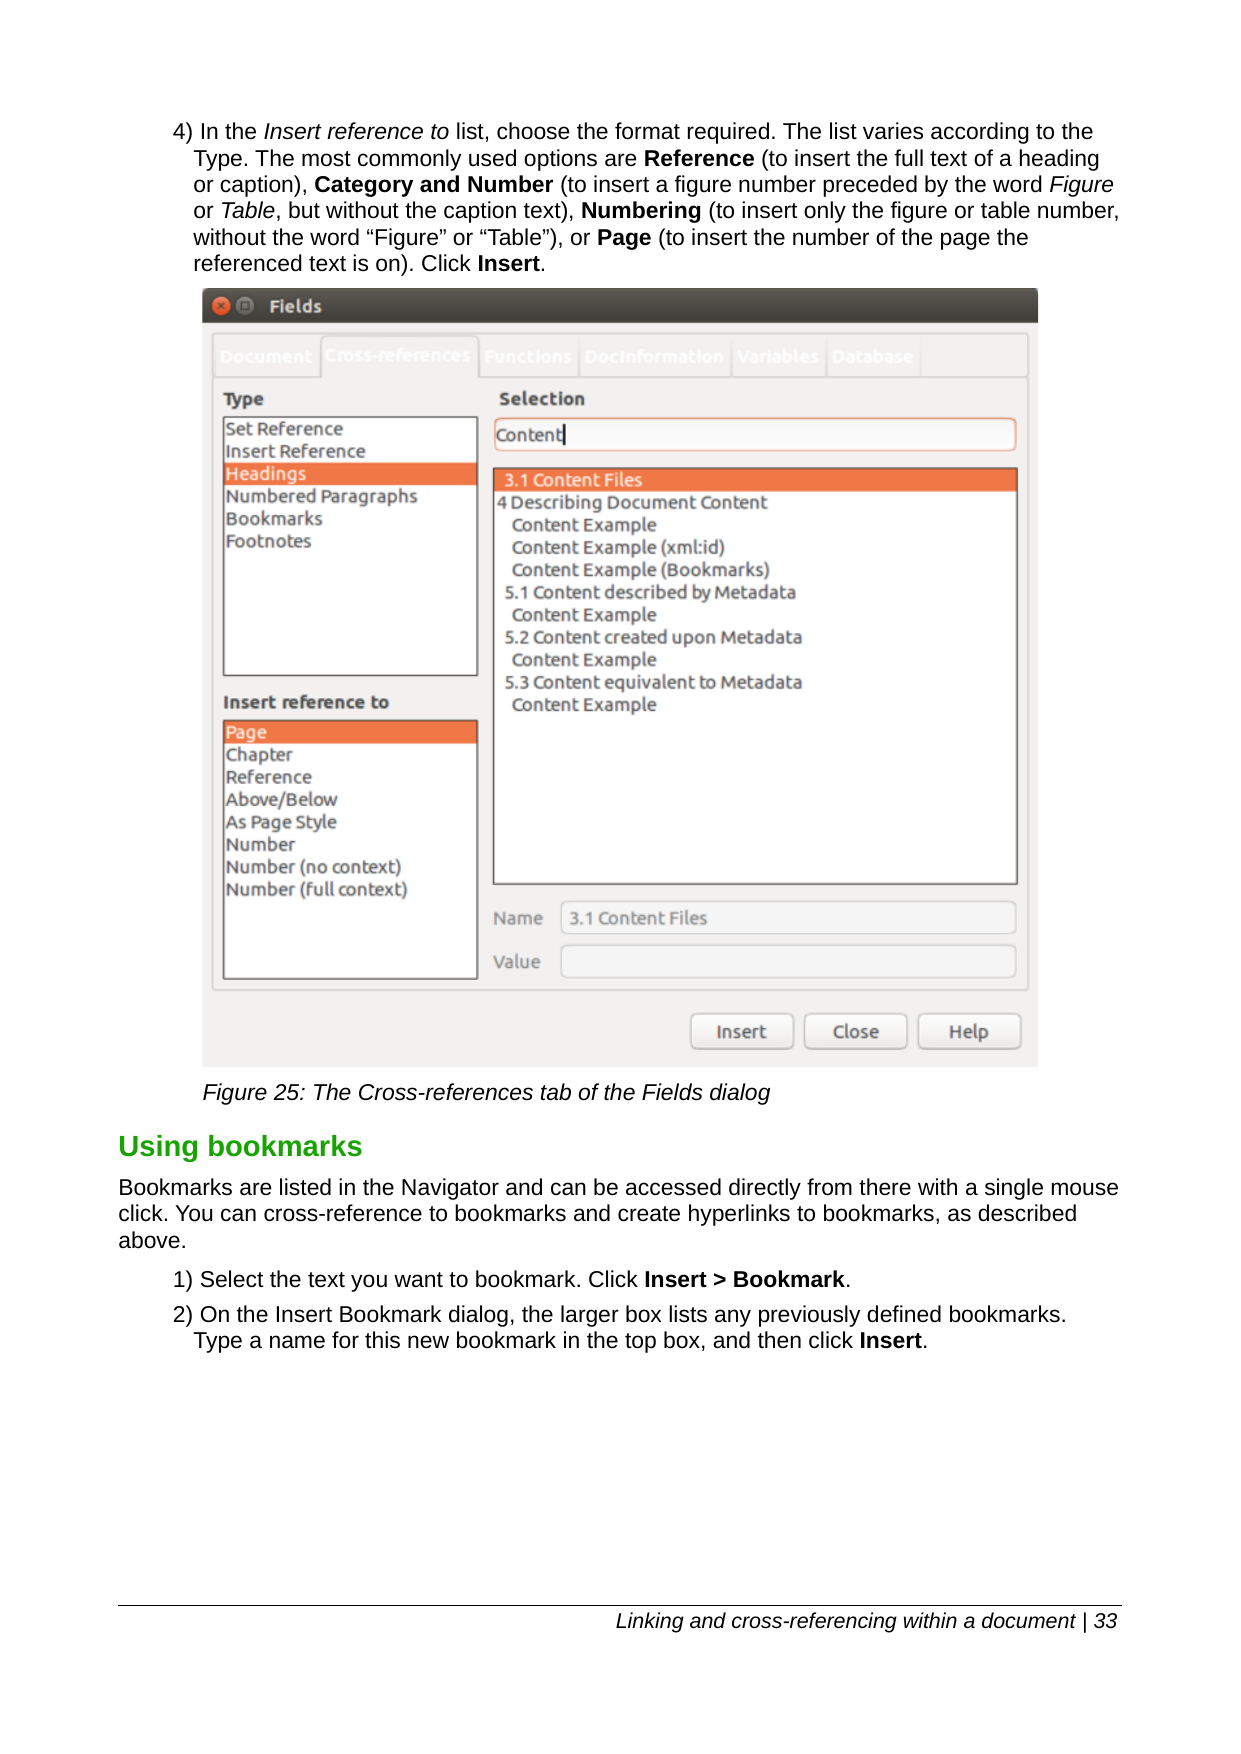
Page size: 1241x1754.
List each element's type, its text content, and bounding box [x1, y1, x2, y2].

list In the Insert reference to list, choose the format required. The list varies according to the Type. The most commonly used options are Reference (to insert the full text of a heading or caption), Category and Number (to insert a figure number preceded by the word Figure or Table, but without the caption text), Numbering (to insert only the figure or table number, without the word “Figure” or “Table”), or Page (to insert the number of the page the referenced text is on). Click Insert. [193, 118, 1122, 276]
picture [202, 288, 1039, 1067]
subtitle Using bookmarks [118, 1129, 1122, 1162]
list Select the text you want to bookmark. Click Insert > Bookmark. [193, 1266, 1122, 1292]
list On the Insert Bookmark dialog, the larger box lists any previously defined bookmarks. Type a name for this new bookmark in the top box, and then click Insert. [193, 1301, 1122, 1353]
text Bookmarks are listed in the Navigator and can be accessed directly from there with a single mouse click. You can cross-reference to bookmarks and create hyperlinks to bookmarks, as described above. [118, 1174, 1122, 1253]
text Figure 25: The Cross-references tab of the Fields dialog [202, 1079, 1038, 1105]
